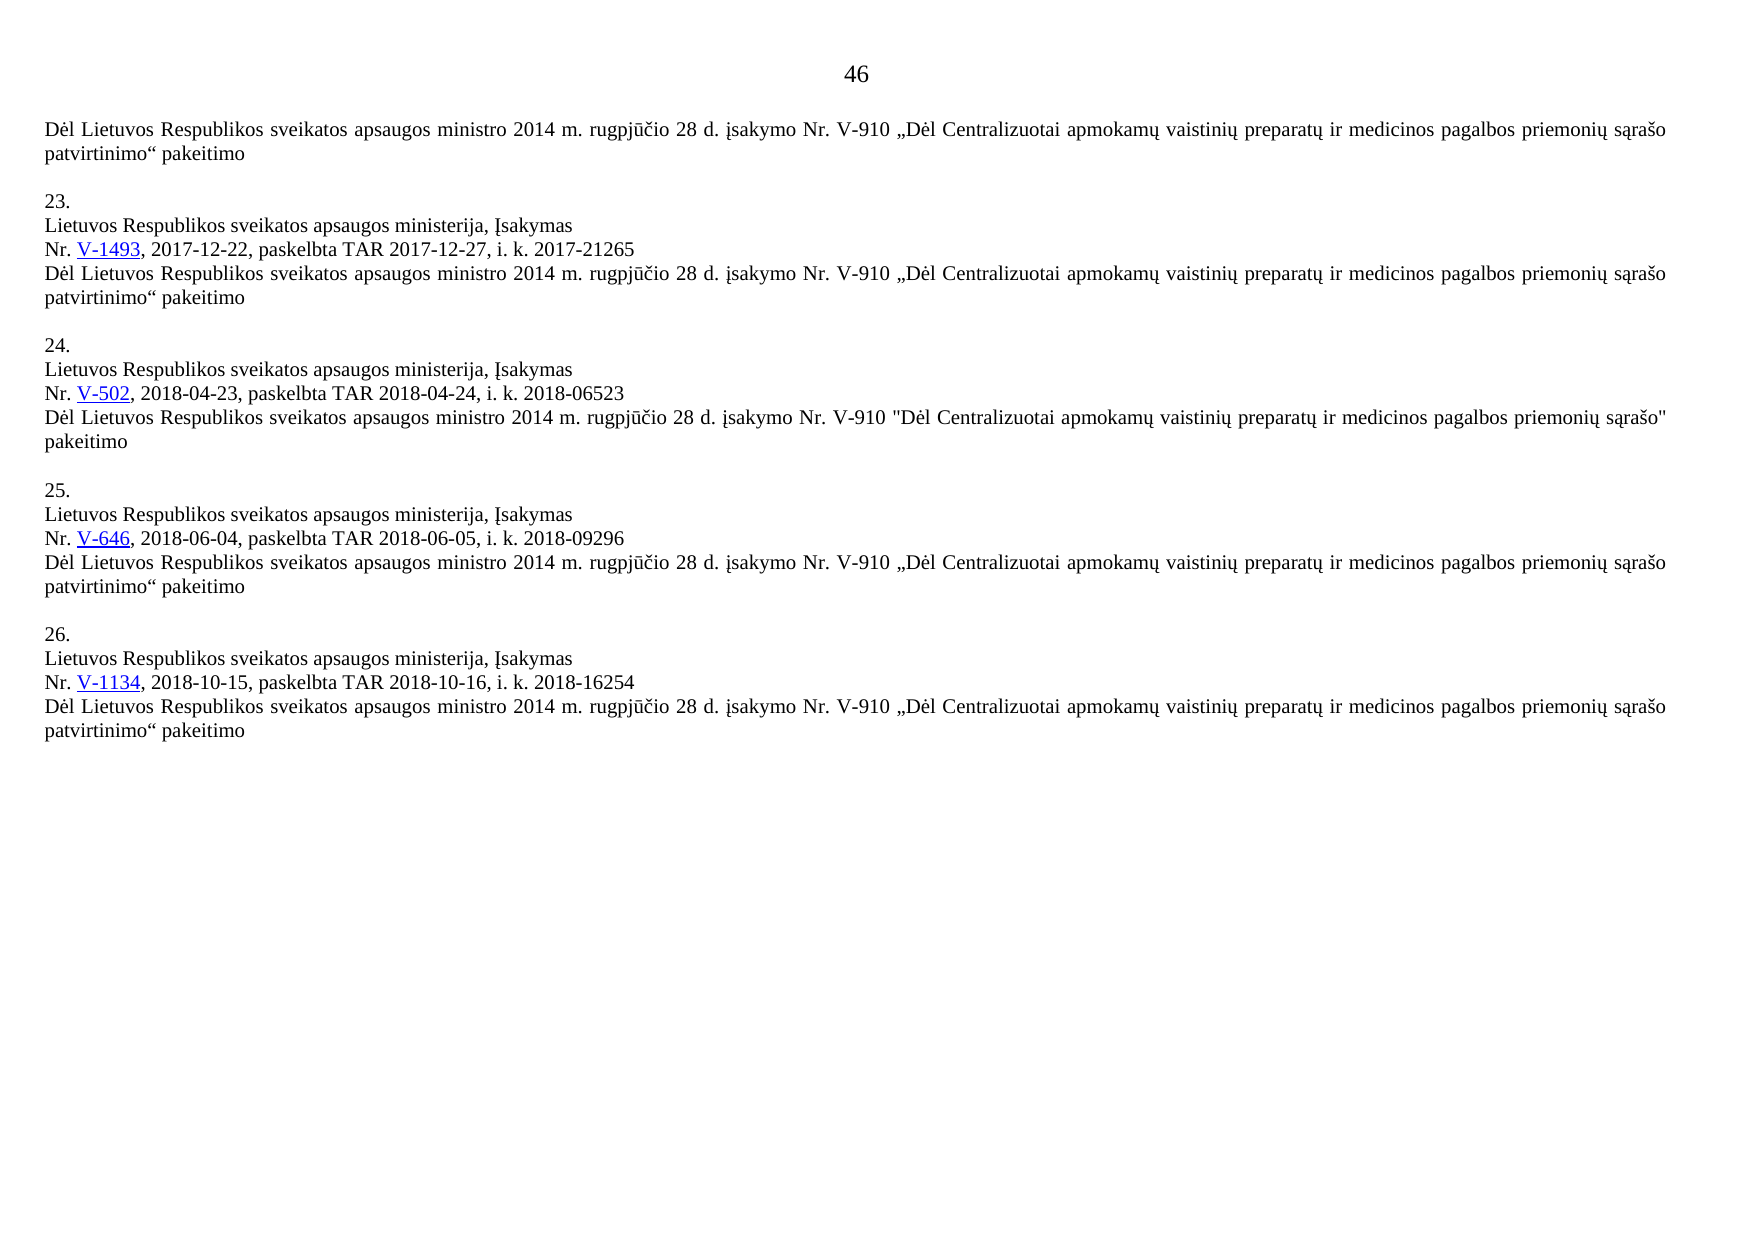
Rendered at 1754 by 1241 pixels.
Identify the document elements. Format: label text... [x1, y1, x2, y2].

text Dėl Lietuvos Respublikos sveikatos apsaugos ministro 2014 m. rugpjūčio 28 d. įsakymo Nr. V-910 „Dėl Centralizuotai apmokamų vaistinių preparatų ir medicinos pagalbos priemonių sąrašo patvirtinimo“ pakeitimo [44, 117, 1668, 165]
text Lietuvos Respublikos sveikatos apsaugos ministerija, Įsakymas [44, 646, 1668, 670]
text Dėl Lietuvos Respublikos sveikatos apsaugos ministro 2014 m. rugpjūčio 28 d. įsakymo Nr. V-910 „Dėl Centralizuotai apmokamų vaistinių preparatų ir medicinos pagalbos priemonių sąrašo patvirtinimo“ pakeitimo [44, 694, 1668, 742]
text Lietuvos Respublikos sveikatos apsaugos ministerija, Įsakymas [44, 502, 1668, 526]
text Nr. V-1493, 2017-12-22, paskelbta TAR 2017-12-27, i. k. 2017-21265 [44, 237, 1668, 261]
text Lietuvos Respublikos sveikatos apsaugos ministerija, Įsakymas [44, 357, 1668, 381]
text 24. [44, 333, 1668, 357]
text 23. [44, 189, 1668, 213]
text Nr. V-502, 2018-04-23, paskelbta TAR 2018-04-24, i. k. 2018-06523 [44, 381, 1668, 405]
text Nr. V-1134, 2018-10-15, paskelbta TAR 2018-10-16, i. k. 2018-16254 [44, 670, 1668, 694]
text 25. [44, 477, 1668, 502]
text Dėl Lietuvos Respublikos sveikatos apsaugos ministro 2014 m. rugpjūčio 28 d. įsakymo Nr. V-910 "Dėl Centralizuotai apmokamų vaistinių preparatų ir medicinos pagalbos priemonių sąrašo" pakeitimo [44, 405, 1668, 453]
text Dėl Lietuvos Respublikos sveikatos apsaugos ministro 2014 m. rugpjūčio 28 d. įsakymo Nr. V-910 „Dėl Centralizuotai apmokamų vaistinių preparatų ir medicinos pagalbos priemonių sąrašo patvirtinimo“ pakeitimo [44, 261, 1668, 309]
text 26. [44, 622, 1668, 646]
text Dėl Lietuvos Respublikos sveikatos apsaugos ministro 2014 m. rugpjūčio 28 d. įsakymo Nr. V-910 „Dėl Centralizuotai apmokamų vaistinių preparatų ir medicinos pagalbos priemonių sąrašo patvirtinimo“ pakeitimo [44, 550, 1668, 598]
text Nr. V-646, 2018-06-04, paskelbta TAR 2018-06-05, i. k. 2018-09296 [44, 526, 1668, 550]
text Lietuvos Respublikos sveikatos apsaugos ministerija, Įsakymas [44, 213, 1668, 237]
